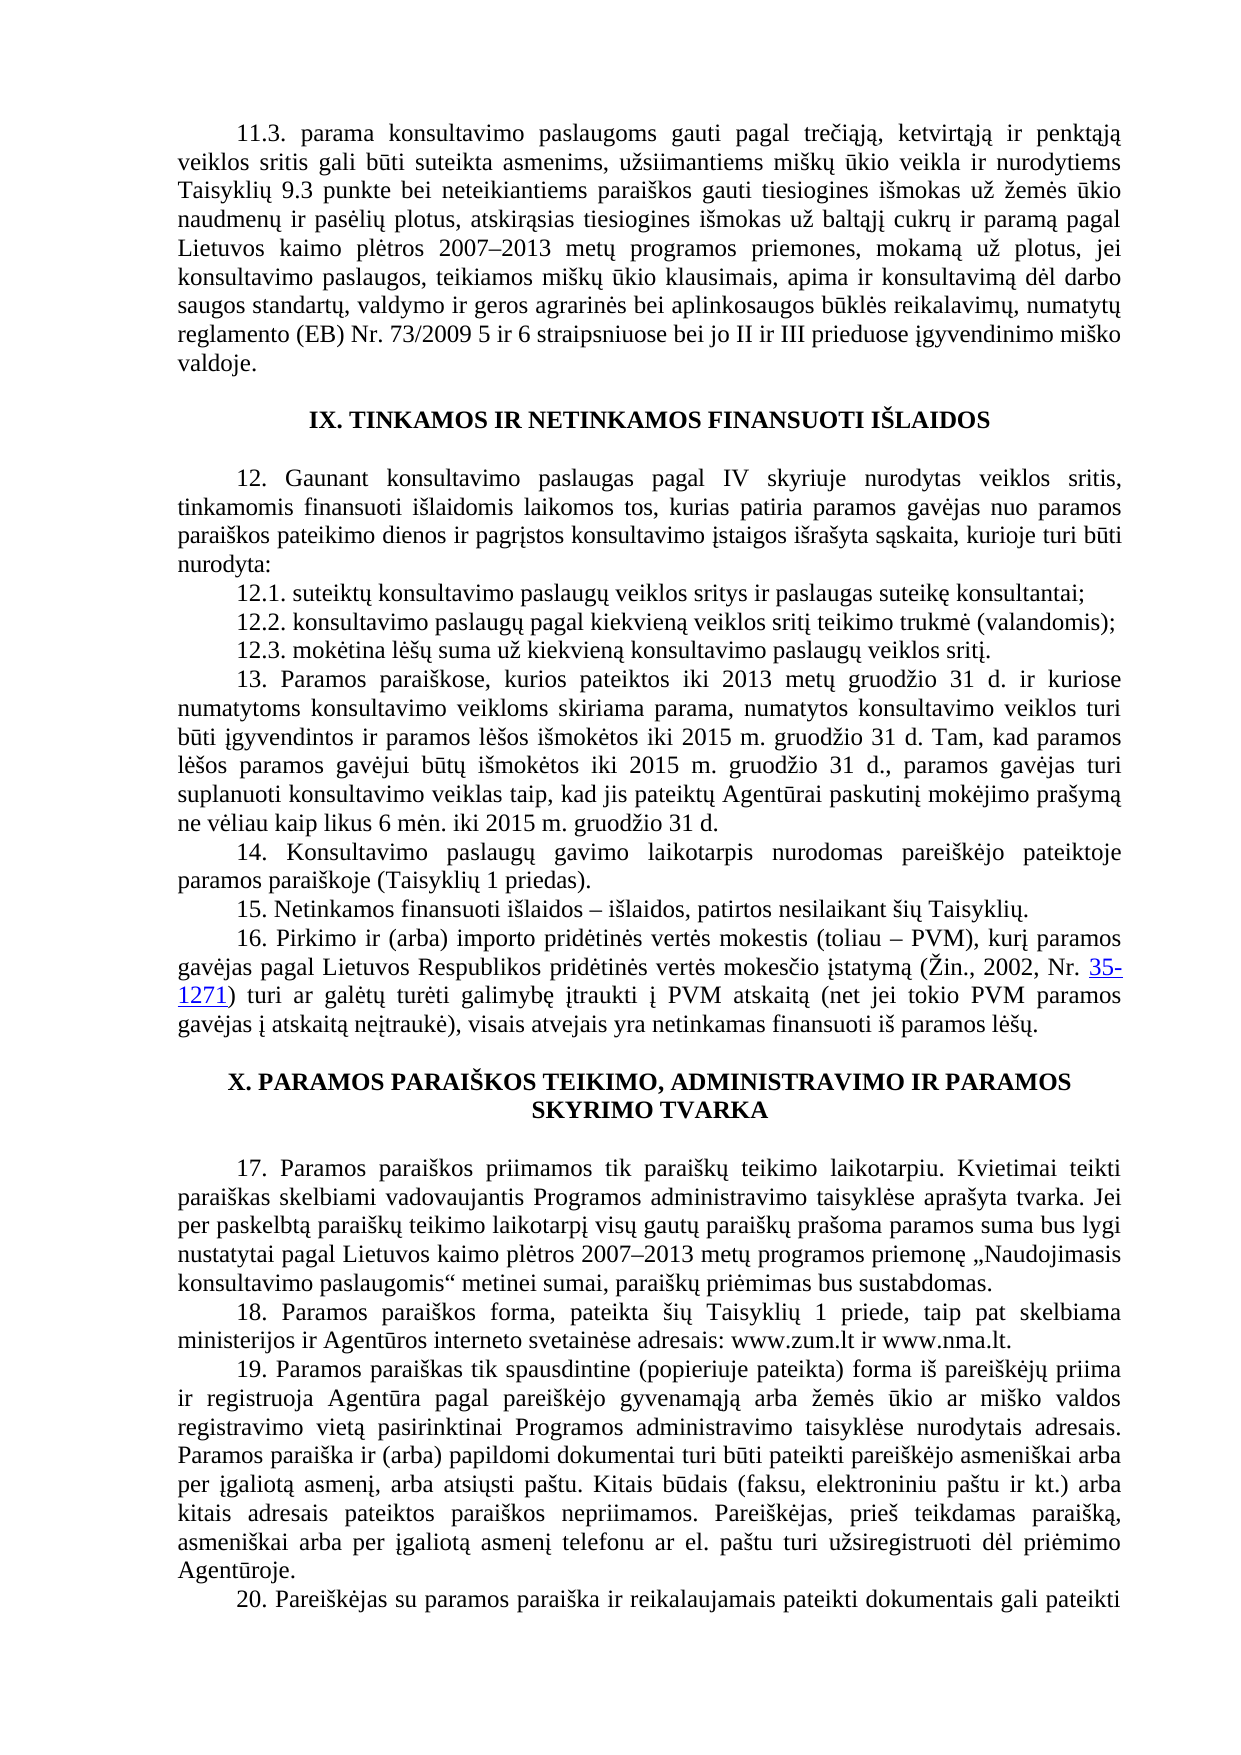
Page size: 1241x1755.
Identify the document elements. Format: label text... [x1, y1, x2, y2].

text 14. Konsultavimo paslaugų gavimo laikotarpis nurodomas pareiškėjo pateiktoje paramos paraiškoje (Taisyklių 1 priedas). [177, 837, 1122, 894]
text 18. Paramos paraiškos forma, pateikta šių Taisyklių 1 priede, taip pat skelbiama ministerijos ir Agentūros interneto svetainėse adresais: www.zum.lt ir www.nma.lt. [177, 1297, 1122, 1354]
text 16. Pirkimo ir (arba) importo pridėtinės vertės mokestis (toliau – PVM), kurį paramos gavėjas pagal Lietuvos Respublikos pridėtinės vertės mokesčio įstatymą (Žin., 2002, Nr. 35-1271) turi ar galėtų turėti galimybę įtraukti į PVM atskaitą (net jei tokio PVM paramos gavėjas į atskaitą neįtraukė), visais atvejais yra netinkamas finansuoti iš paramos lėšų. [177, 923, 1122, 1038]
text 12.2. konsultavimo paslaugų pagal kiekvieną veiklos sritį teikimo trukmė (valandomis); [177, 607, 1122, 636]
text X. PARAMOS PARAIŠKOS TEIKIMO, ADMINISTRAVIMO IR PARAMOS SKYRIMO TVARKA [177, 1067, 1122, 1124]
text 19. Paramos paraiškas tik spausdintine (popieriuje pateikta) forma iš pareiškėjų priima ir registruoja Agentūra pagal pareiškėjo gyvenamąją arba žemės ūkio ar miško valdos registravimo vietą pasirinktinai Programos administravimo taisyklėse nurodytais adresais. Paramos paraiška ir (arba) papildomi dokumentai turi būti pateikti pareiškėjo asmeniškai arba per įgaliotą asmenį, arba atsiųsti paštu. Kitais būdais (faksu, elektroniniu paštu ir kt.) arba kitais adresais pateiktos paraiškos nepriimamos. Pareiškėjas, prieš teikdamas paraišką, asmeniškai arba per įgaliotą asmenį telefonu ar el. paštu turi užsiregistruoti dėl priėmimo Agentūroje. [177, 1354, 1122, 1584]
text IX. TINKAMOS IR NETINKAMOS FINANSUOTI IŠLAIDOS [177, 406, 1122, 434]
text 17. Paramos paraiškos priimamos tik paraiškų teikimo laikotarpiu. Kvietimai teikti paraiškas skelbiami vadovaujantis Programos administravimo taisyklėse aprašyta tvarka. Jei per paskelbtą paraiškų teikimo laikotarpį visų gautų paraiškų prašoma paramos suma bus lygi nustatytai pagal Lietuvos kaimo plėtros 2007–2013 metų programos priemonę „Naudojimasis konsultavimo paslaugomis“ metinei sumai, paraiškų priėmimas bus sustabdomas. [177, 1153, 1122, 1297]
text 12. Gaunant konsultavimo paslaugas pagal IV skyriuje nurodytas veiklos sritis, tinkamomis finansuoti išlaidomis laikomos tos, kurias patiria paramos gavėjas nuo paramos paraiškos pateikimo dienos ir pagrįstos konsultavimo įstaigos išrašyta sąskaita, kurioje turi būti nurodyta: [177, 463, 1122, 578]
text 12.1. suteiktų konsultavimo paslaugų veiklos sritys ir paslaugas suteikę konsultantai; [177, 578, 1122, 607]
text 13. Paramos paraiškose, kurios pateiktos iki 2013 metų gruodžio 31 d. ir kuriose numatytoms konsultavimo veikloms skiriama parama, numatytos konsultavimo veiklos turi būti įgyvendintos ir paramos lėšos išmokėtos iki 2015 m. gruodžio 31 d. Tam, kad paramos lėšos paramos gavėjui būtų išmokėtos iki 2015 m. gruodžio 31 d., paramos gavėjas turi suplanuoti konsultavimo veiklas taip, kad jis pateiktų Agentūrai paskutinį mokėjimo prašymą ne vėliau kaip likus 6 mėn. iki 2015 m. gruodžio 31 d. [177, 664, 1122, 837]
text 20. Pareiškėjas su paramos paraiška ir reikalaujamais pateikti dokumentais gali pateikti [177, 1584, 1122, 1613]
text 12.3. mokėtina lėšų suma už kiekvieną konsultavimo paslaugų veiklos sritį. [177, 636, 1122, 664]
text 11.3. parama konsultavimo paslaugoms gauti pagal trečiąją, ketvirtąją ir penktąją veiklos sritis gali būti suteikta asmenims, užsiimantiems miškų ūkio veikla ir nurodytiems Taisyklių 9.3 punkte bei neteikiantiems paraiškos gauti tiesiogines išmokas už žemės ūkio naudmenų ir pasėlių plotus, atskirąsias tiesiogines išmokas už baltąjį cukrų ir paramą pagal Lietuvos kaimo plėtros 2007–2013 metų programos priemones, mokamą už plotus, jei konsultavimo paslaugos, teikiamos miškų ūkio klausimais, apima ir konsultavimą dėl darbo saugos standartų, valdymo ir geros agrarinės bei aplinkosaugos būklės reikalavimų, numatytų reglamento (EB) Nr. 73/2009 5 ir 6 straipsniuose bei jo II ir III prieduose įgyvendinimo miško valdoje. [177, 118, 1122, 377]
text 15. Netinkamos finansuoti išlaidos – išlaidos, patirtos nesilaikant šių Taisyklių. [177, 894, 1122, 923]
